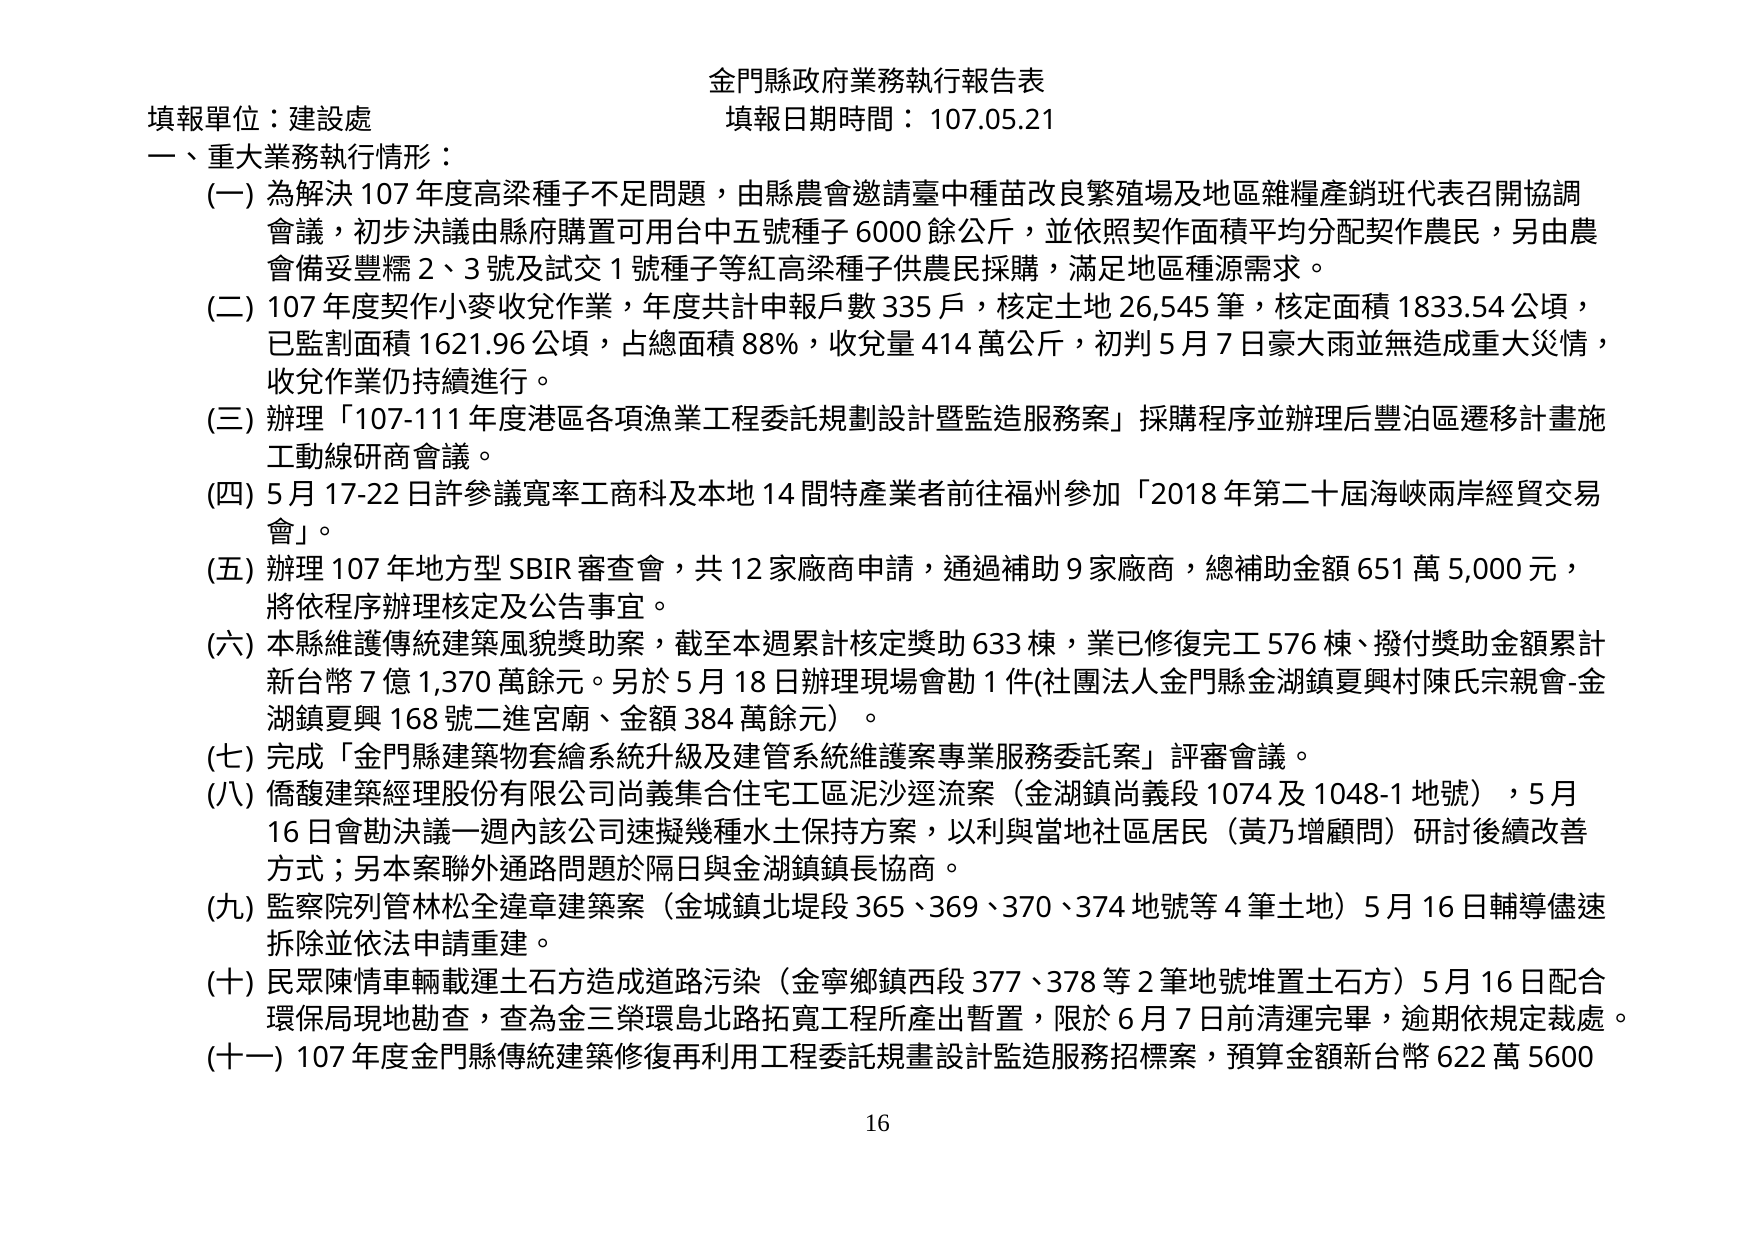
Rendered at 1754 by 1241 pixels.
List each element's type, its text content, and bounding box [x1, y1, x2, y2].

text 金門縣政府業務執行報告表 [148, 59, 1606, 100]
list 重大業務執行情形： [148, 137, 1606, 175]
list 本縣維護傳統建築風貌獎助案，截至本週累計核定獎助633棟，業已修復完工576棟、撥付獎助金額累計新台幣7億1,370萬餘元。另於5月18日辦理現場會勘1件(社團法人金門縣金湖鎮夏興村陳氏宗親會-金湖鎮夏興168號二進宮廟、金額384萬餘元）。 [207, 625, 1606, 737]
list 為解決107年度高梁種子不足問題，由縣農會邀請臺中種苗改良繁殖場及地區雜糧產銷班代表召開協調會議，初步決議由縣府購置可用台中五號種子6000餘公斤，並依照契作面積平均分配契作農民，另由農會備妥豐糯2、3號及試交1號種子等紅高梁種子供農民採購，滿足地區種源需求。 [207, 175, 1606, 287]
list 辦理107年地方型SBIR審查會，共12家廠商申請，通過補助9家廠商，總補助金額651萬5,000元，將依程序辦理核定及公告事宜。 [207, 550, 1606, 625]
text 填報單位：建設處 填報日期時間： 107.05.21 [148, 100, 1606, 137]
list 5月17-22日許參議寬率工商科及本地14間特產業者前往福州參加「2018年第二十屆海峽兩岸經貿交易會」。 [207, 475, 1606, 550]
list 107年度契作小麥收兌作業，年度共計申報戶數335戶，核定土地26,545筆，核定面積1833.54公頃，已監割面積1621.96公頃，占總面積88%，收兌量414萬公斤，初判5月7日豪大雨並無造成重大災情，收兌作業仍持續進行。 [207, 287, 1606, 400]
list 監察院列管林松全違章建築案（金城鎮北堤段365、369、370、374地號等4筆土地）5月16日輔導儘速拆除並依法申請重建。 [207, 887, 1606, 962]
list 辦理「107-111年度港區各項漁業工程委託規劃設計暨監造服務案」採購程序並辦理后豐泊區遷移計畫施工動線研商會議。 [207, 400, 1606, 475]
list 僑馥建築經理股份有限公司尚義集合住宅工區泥沙逕流案（金湖鎮尚義段1074及1048-1地號），5月16日會勘決議一週內該公司速擬幾種水土保持方案，以利與當地社區居民（黃乃增顧問）研討後續改善方式；另本案聯外通路問題於隔日與金湖鎮鎮長協商。 [207, 775, 1606, 887]
list 完成「金門縣建築物套繪系統升級及建管系統維護案專業服務委託案」評審會議。 [207, 737, 1606, 775]
list 107年度金門縣傳統建築修復再利用工程委託規畫設計監造服務招標案，預算金額新台幣622萬5600 [207, 1037, 1606, 1075]
list 民眾陳情車輛載運土石方造成道路污染（金寧鄉鎮西段377、378等2筆地號堆置土石方）5月16日配合環保局現地勘查，查為金三榮環島北路拓寬工程所產出暫置，限於6月7日前清運完畢，逾期依規定裁處。 [207, 962, 1606, 1037]
